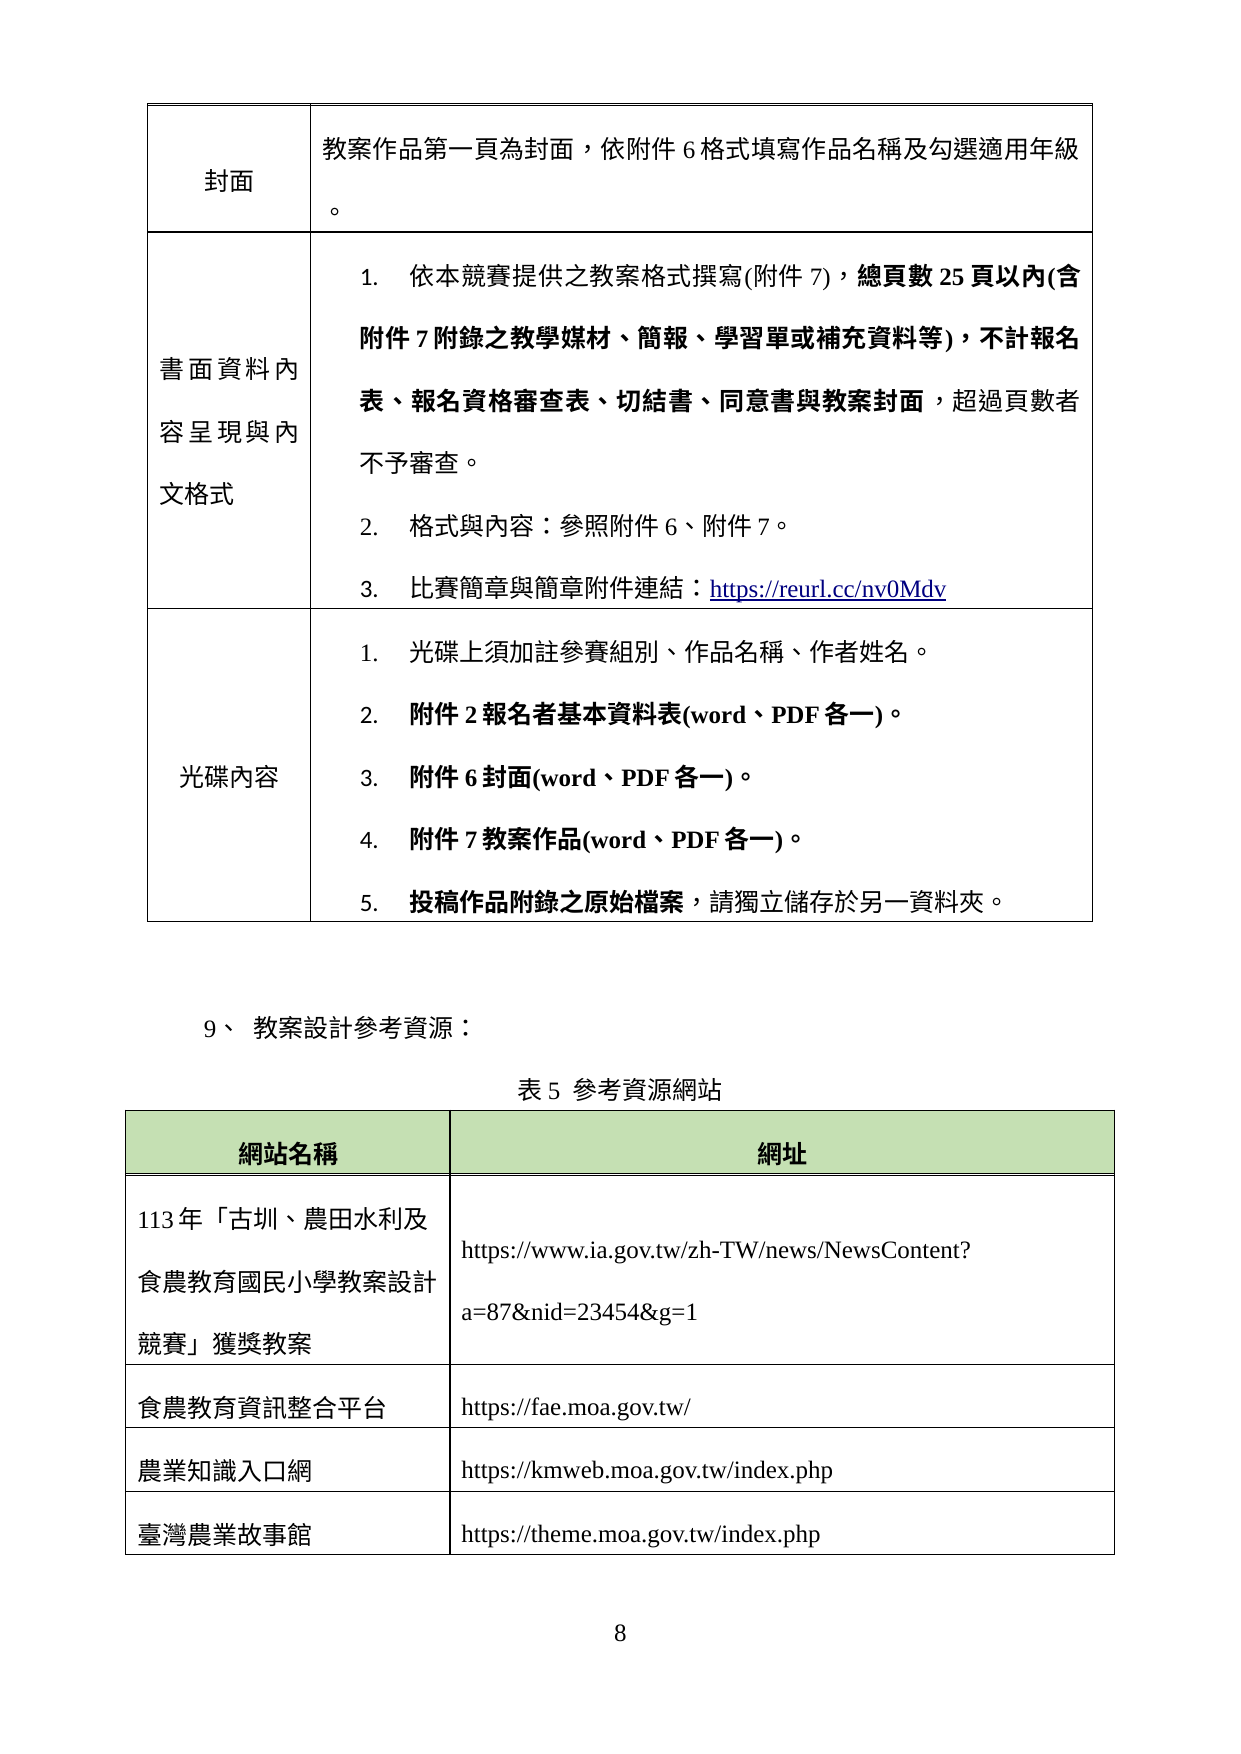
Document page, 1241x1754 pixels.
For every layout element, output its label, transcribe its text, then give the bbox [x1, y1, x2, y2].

table_cell 封面 [148, 106, 310, 231]
table_cell https://kmweb.moa.gov.tw/index.php [451, 1428, 1114, 1491]
list 教案設計參考資源： [203, 984, 1087, 1047]
table_header 網站名稱 [126, 1111, 449, 1173]
text 表5 參考資源網站 [153, 1047, 1087, 1109]
table_cell 113年「古圳、農田水利及食農教育國民小學教案設計競賽」獲獎教案 [126, 1176, 449, 1364]
table_cell https://theme.moa.gov.tw/index.php [451, 1492, 1114, 1554]
table_cell 食農教育資訊整合平台 [126, 1365, 449, 1427]
table_cell 農業知識入口網 [126, 1428, 449, 1491]
table_cell 臺灣農業故事館 [126, 1492, 449, 1554]
table_cell https://www.ia.gov.tw/zh-TW/news/NewsContent?a=87&nid=23454&g=1 [451, 1176, 1114, 1364]
table_header 網址 [451, 1111, 1114, 1173]
table_cell https://fae.moa.gov.tw/ [451, 1365, 1114, 1427]
table_cell 教案作品第一頁為封面，依附件6格式填寫作品名稱及勾選適用年級。 [311, 106, 1092, 231]
table_cell 書面資料內容呈現與內文格式 [148, 233, 310, 607]
table_cell 依本競賽提供之教案格式撰寫(附件7)，總頁數25頁以內(含附件7附錄之教學媒材、簡報、學習單或補充資料等)，不計報名表、報名資格審查表、切結書、同意書與教案封面，超過頁數者不予審查。 格式與內容：參照附件6、附件7。 比賽簡章與簡章附件連結：https://reurl.cc/nv0Mdv [311, 233, 1092, 607]
table_cell 光碟上須加註參賽組別、作品名稱、作者姓名。 附件2報名者基本資料表(word、PDF各一)。 附件6封面(word、PDF各一)。 附件7教案作品(word、PDF各一)。 投稿作品附錄之原始檔案，請獨立儲存於另一資料夾。 [311, 609, 1092, 921]
table_cell 光碟內容 [148, 609, 310, 921]
